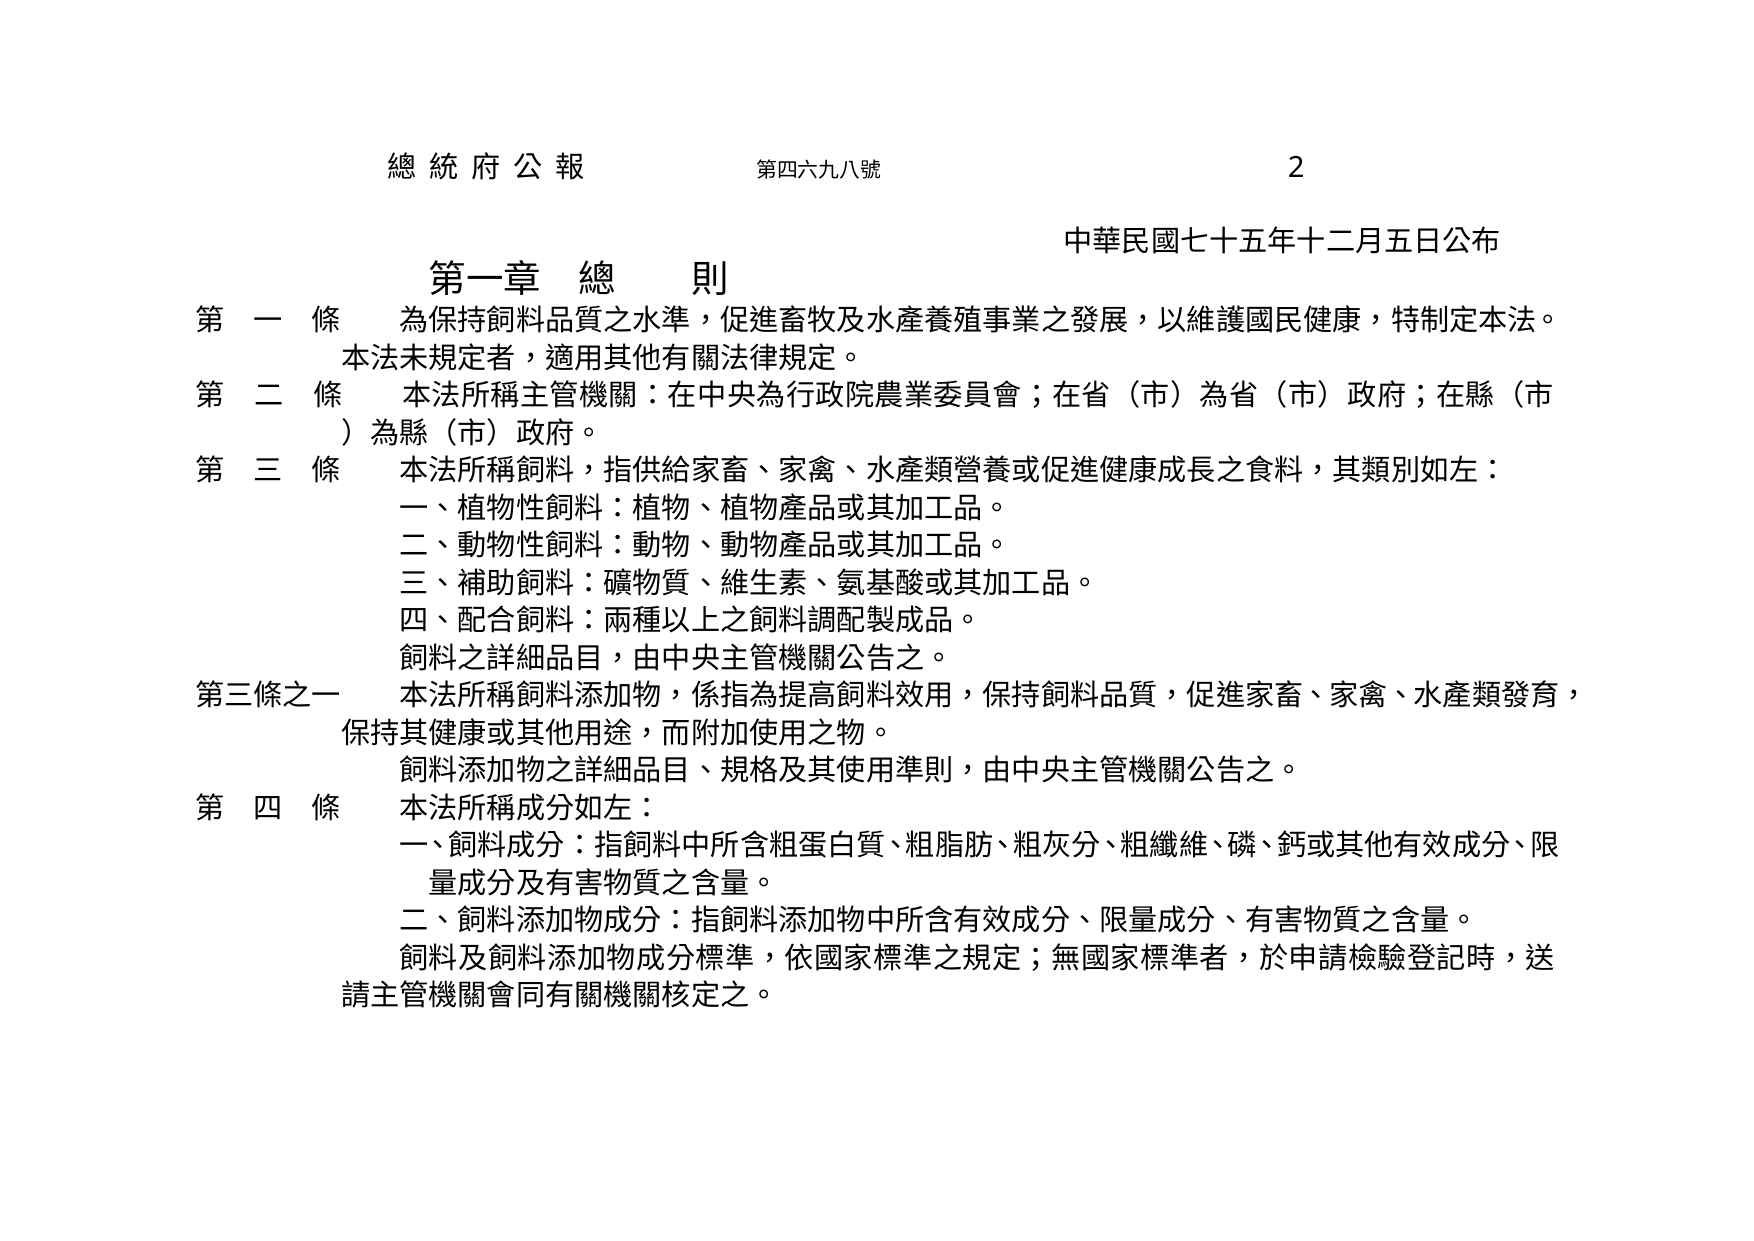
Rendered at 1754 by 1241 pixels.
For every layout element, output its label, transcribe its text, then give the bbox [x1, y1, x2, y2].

text 二、飼料添加物成分：指飼料添加物中所含有效成分、限量成分、有害物質之含量。 [399, 901, 1559, 938]
text 一、飼料成分：指飼料中所含粗蛋白質、粗脂肪、粗灰分、粗纖維、磷、鈣或其他有效成分、限量成分及有害物質之含量。 [399, 826, 1559, 901]
text 第三條之一 本法所稱飼料添加物，係指為提高飼料效用，保持飼料品質，促進家畜、家禽、水產類發育，保持其健康或其他用途，而附加使用之物。 [195, 676, 1559, 751]
text 三、補助飼料：礦物質、維生素、氨基酸或其加工品。 [399, 563, 1559, 601]
text 飼料及飼料添加物成分標準，依國家標準之規定；無國家標準者，於申請檢驗登記時，送請主管機關會同有關機關核定之。 [341, 938, 1559, 1013]
text 第 一 條 為保持飼料品質之水準，促進畜牧及水產養殖事業之發展，以維護國民健康，特制定本法。本法未規定者，適用其他有關法律規定。 [195, 301, 1559, 376]
text 一、植物性飼料：植物、植物產品或其加工品。 [399, 488, 1559, 526]
text 飼料添加物之詳細品目、規格及其使用準則，由中央主管機關公告之。 [341, 751, 1559, 788]
text 二、動物性飼料：動物、動物產品或其加工品。 [399, 526, 1559, 563]
text 飼料之詳細品目，由中央主管機關公告之。 [399, 638, 1559, 676]
text 第 二 條 本法所稱主管機關：在中央為行政院農業委員會；在省（市）為省（市）政府；在縣（市）為縣（市）政府。 [195, 376, 1559, 451]
text 第一章 總 則 [428, 259, 1559, 301]
text 中華民國七十五年十二月五日公布 [195, 222, 1501, 259]
text 第 四 條 本法所稱成分如左： [195, 788, 1559, 826]
text 第 三 條 本法所稱飼料，指供給家畜、家禽、水產類營養或促進健康成長之食料，其類別如左： [195, 451, 1559, 488]
text 四、配合飼料：兩種以上之飼料調配製成品。 [399, 601, 1559, 638]
